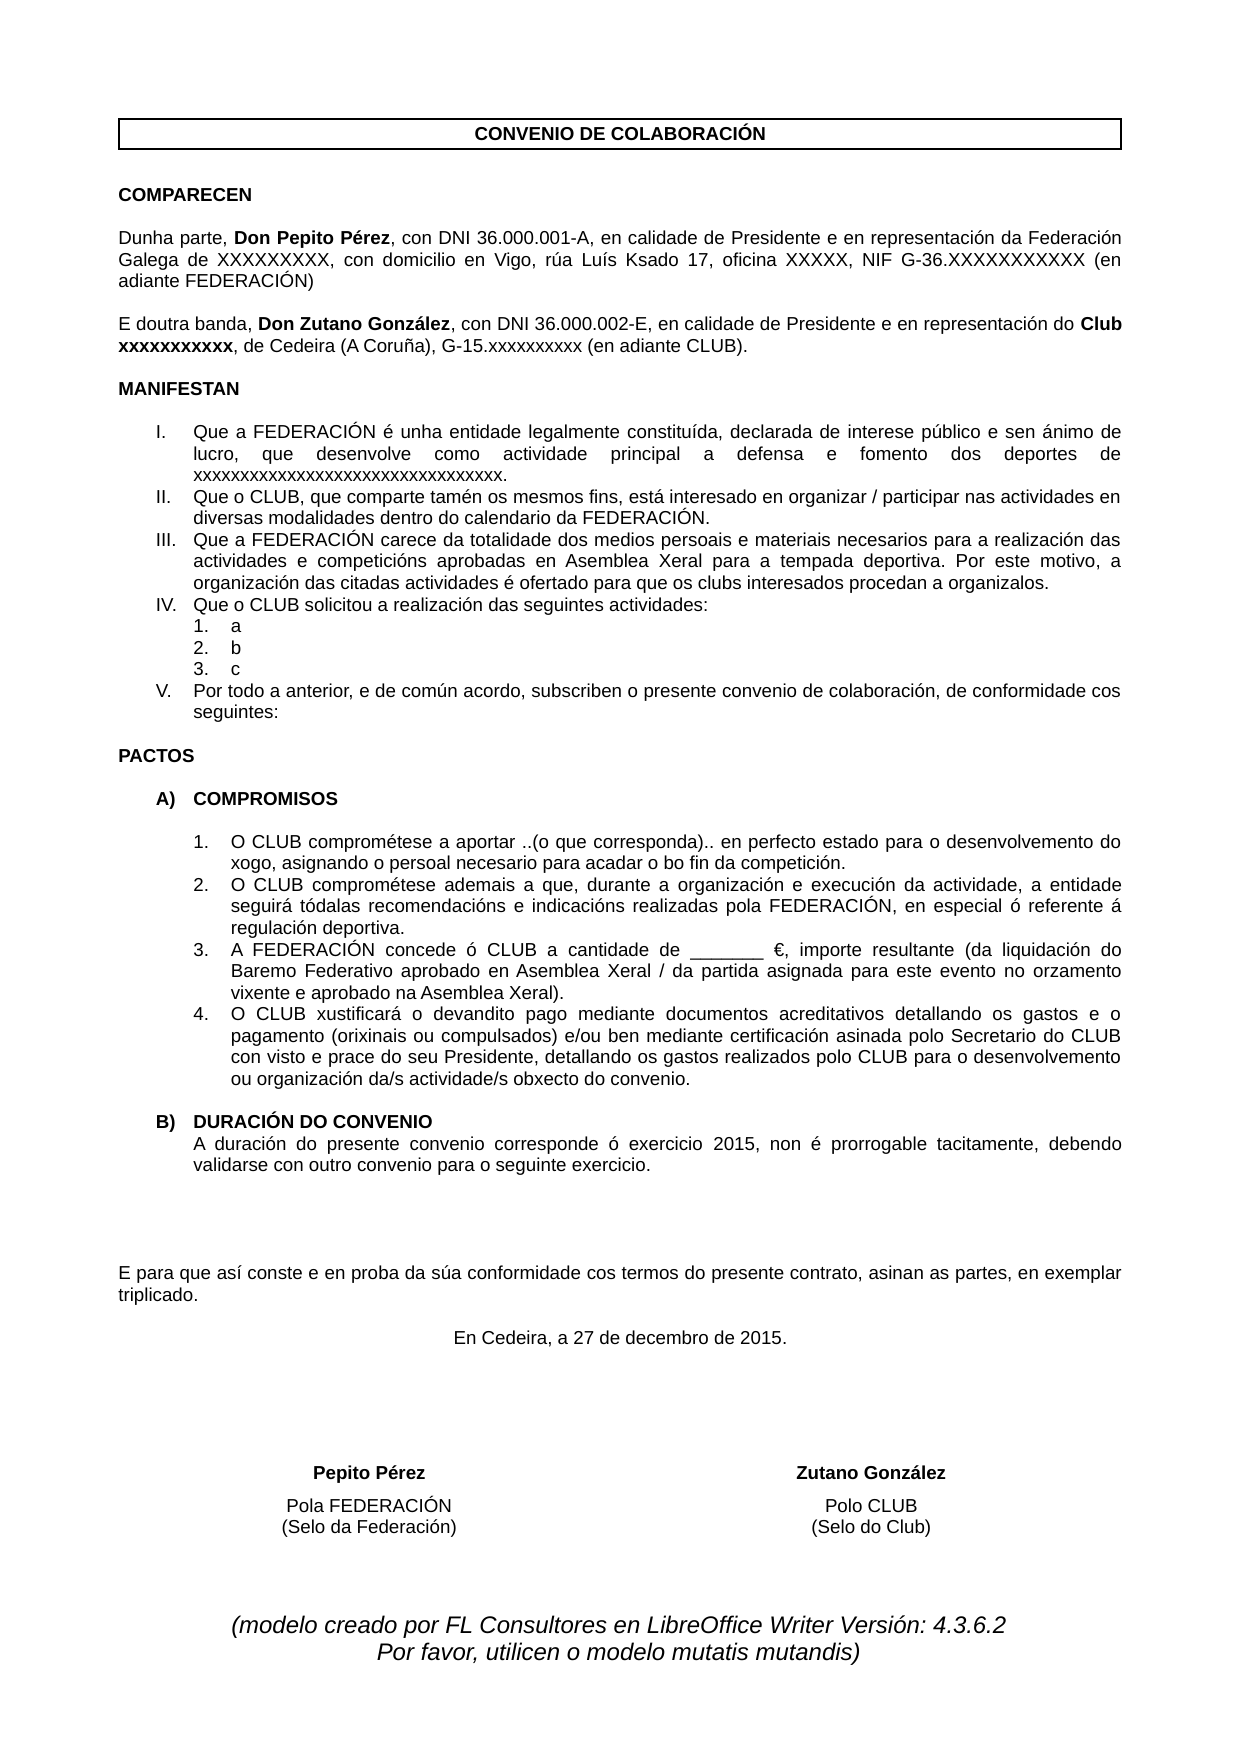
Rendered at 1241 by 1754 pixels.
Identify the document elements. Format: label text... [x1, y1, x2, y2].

list O CLUB xustificará o devandito pago mediante documentos acreditativos detallando os gastos e o pagamento (orixinais ou compulsados) e/ou ben mediante certificación asinada polo Secretario do CLUB con visto e prace do seu Presidente, detallando os gastos realizados polo CLUB para o desenvolvemento ou organización da/s actividade/s obxecto do convenio. [193, 1003, 1122, 1089]
text Dunha parte, Don Pepito Pérez, con DNI 36.000.001-A, en calidade de Presidente e en representación da Federación Galega de XXXXXXXXX, con domicilio en Vigo, rúa Luís Ksado 17, oficina XXXXX, NIF G-36.XXXXXXXXXXX (en adiante FEDERACIÓN) [118, 227, 1122, 292]
text PACTOS [118, 744, 1122, 766]
list DURACIÓN DO CONVENIO [156, 1111, 1122, 1132]
list Por todo a anterior, e de común acordo, subscriben o presente convenio de colaboración, de conformidade cos seguintes: [156, 680, 1122, 723]
text E para que así conste e en proba da súa conformidade cos termos do presente contrato, asinan as partes, en exemplar triplicado. [118, 1262, 1122, 1305]
text En Cedeira, a 27 de decembro de 2015. [118, 1327, 1122, 1348]
list COMPROMISOS [156, 787, 1122, 809]
list Que o CLUB solicitou a realización das seguintes actividades: [156, 593, 1122, 615]
text E doutra banda, Don Zutano González, con DNI 36.000.002-E, en calidade de Presidente e en representación do Club xxxxxxxxxxx, de Cedeira (A Coruña), G-15.xxxxxxxxxx (en adiante CLUB). [118, 313, 1122, 356]
table_header Pepito Pérez [118, 1456, 620, 1489]
list c [193, 658, 1122, 680]
list A FEDERACIÓN concede ó CLUB a cantidade de _______ €, importe resultante (da liquidación do Baremo Federativo aprobado en Asemblea Xeral / da partida asignada para este evento no orzamento vixente e aprobado na Asemblea Xeral). [193, 938, 1122, 1003]
list Que a FEDERACIÓN carece da totalidade dos medios persoais e materiais necesarios para a realización das actividades e competicións aprobadas en Asemblea Xeral para a tempada deportiva. Por este motivo, a organización das citadas actividades é ofertado para que os clubs interesados procedan a organizalos. [156, 529, 1122, 593]
list b [193, 637, 1122, 658]
list O CLUB comprométese ademais a que, durante a organización e execución da actividade, a entidade seguirá tódalas recomendacións e indicacións realizadas pola FEDERACIÓN, en especial ó referente á regulación deportiva. [193, 874, 1122, 938]
list Que o CLUB, que comparte tamén os mesmos fins, está interesado en organizar / participar nas actividades en diversas modalidades dentro do calendario da FEDERACIÓN. [156, 486, 1122, 529]
list O CLUB comprométese a aportar ..(o que corresponda).. en perfecto estado para o desenvolvemento do xogo, asignando o persoal necesario para acadar o bo fin da competición. [193, 831, 1122, 874]
table_cell Pola FEDERACIÓN (Selo da Federación) [118, 1489, 620, 1543]
text COMPARECEN [118, 184, 1122, 205]
text MANIFESTAN [118, 378, 1122, 399]
text CONVENIO DE COLABORACIÓN [120, 120, 1120, 148]
table_cell Polo CLUB (Selo do Club) [620, 1489, 1122, 1543]
table_header Zutano González [620, 1456, 1122, 1489]
list Que a FEDERACIÓN é unha entidade legalmente constituída, declarada de interese público e sen ánimo de lucro, que desenvolve como actividade principal a defensa e fomento dos deportes de xxxxxxxxxxxxxxxxxxxxxxxxxxxxxxxxx. [156, 421, 1122, 486]
list A duración do presente convenio corresponde ó exercicio 2015, non é prorrogable tacitamente, debendo validarse con outro convenio para o seguinte exercicio. [156, 1132, 1122, 1176]
list a [193, 615, 1122, 637]
